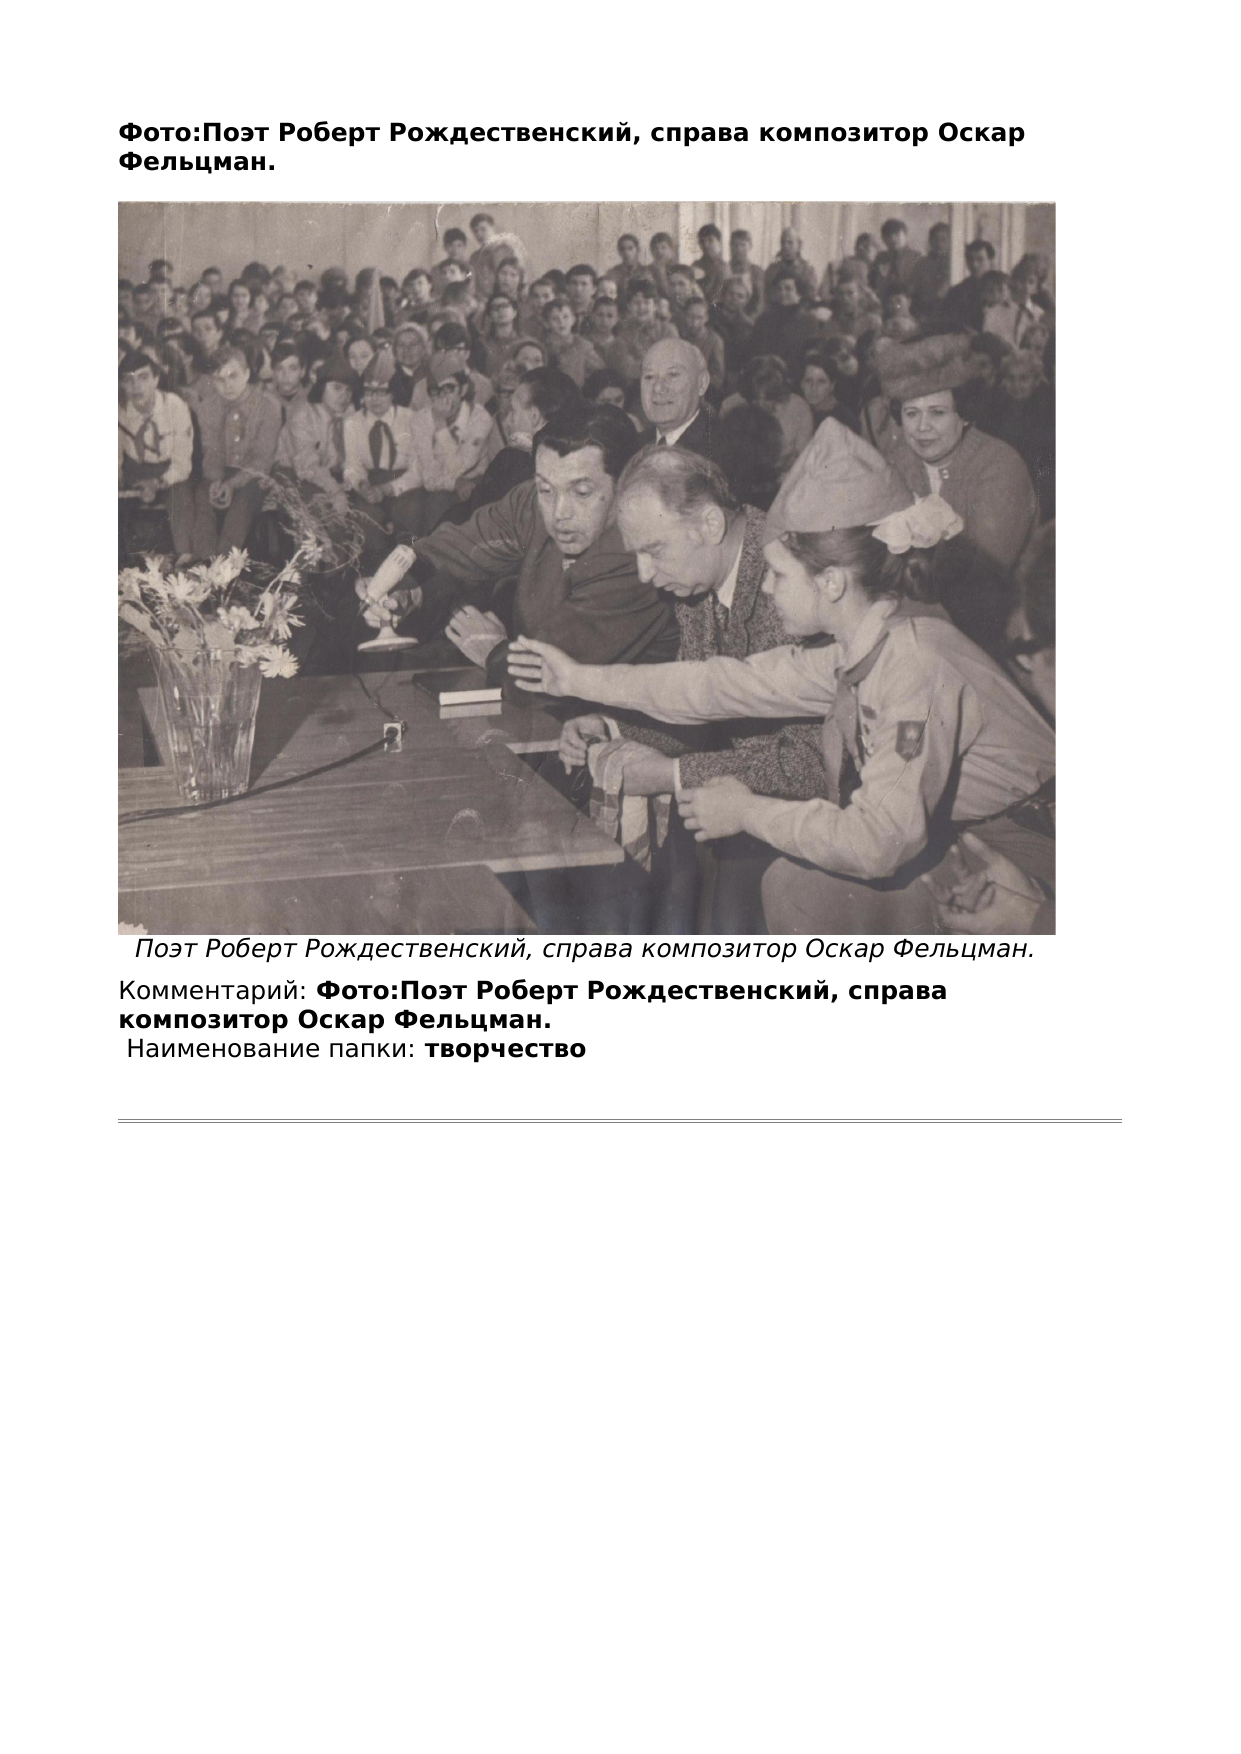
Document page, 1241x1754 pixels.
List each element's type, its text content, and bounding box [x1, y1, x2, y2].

text Поэт Роберт Рождественский, справа композитор Оскар Фельцман. [118, 935, 1056, 963]
text Комментарий: Фото:Поэт Роберт Рождественский, справа композитор Оскар Фельцман. Наименование папки: творчество [118, 976, 1122, 1092]
subtitle Фото:Поэт Роберт Рождественский, справа композитор Оскар Фельцман. [118, 118, 1122, 176]
picture [118, 201, 1056, 935]
